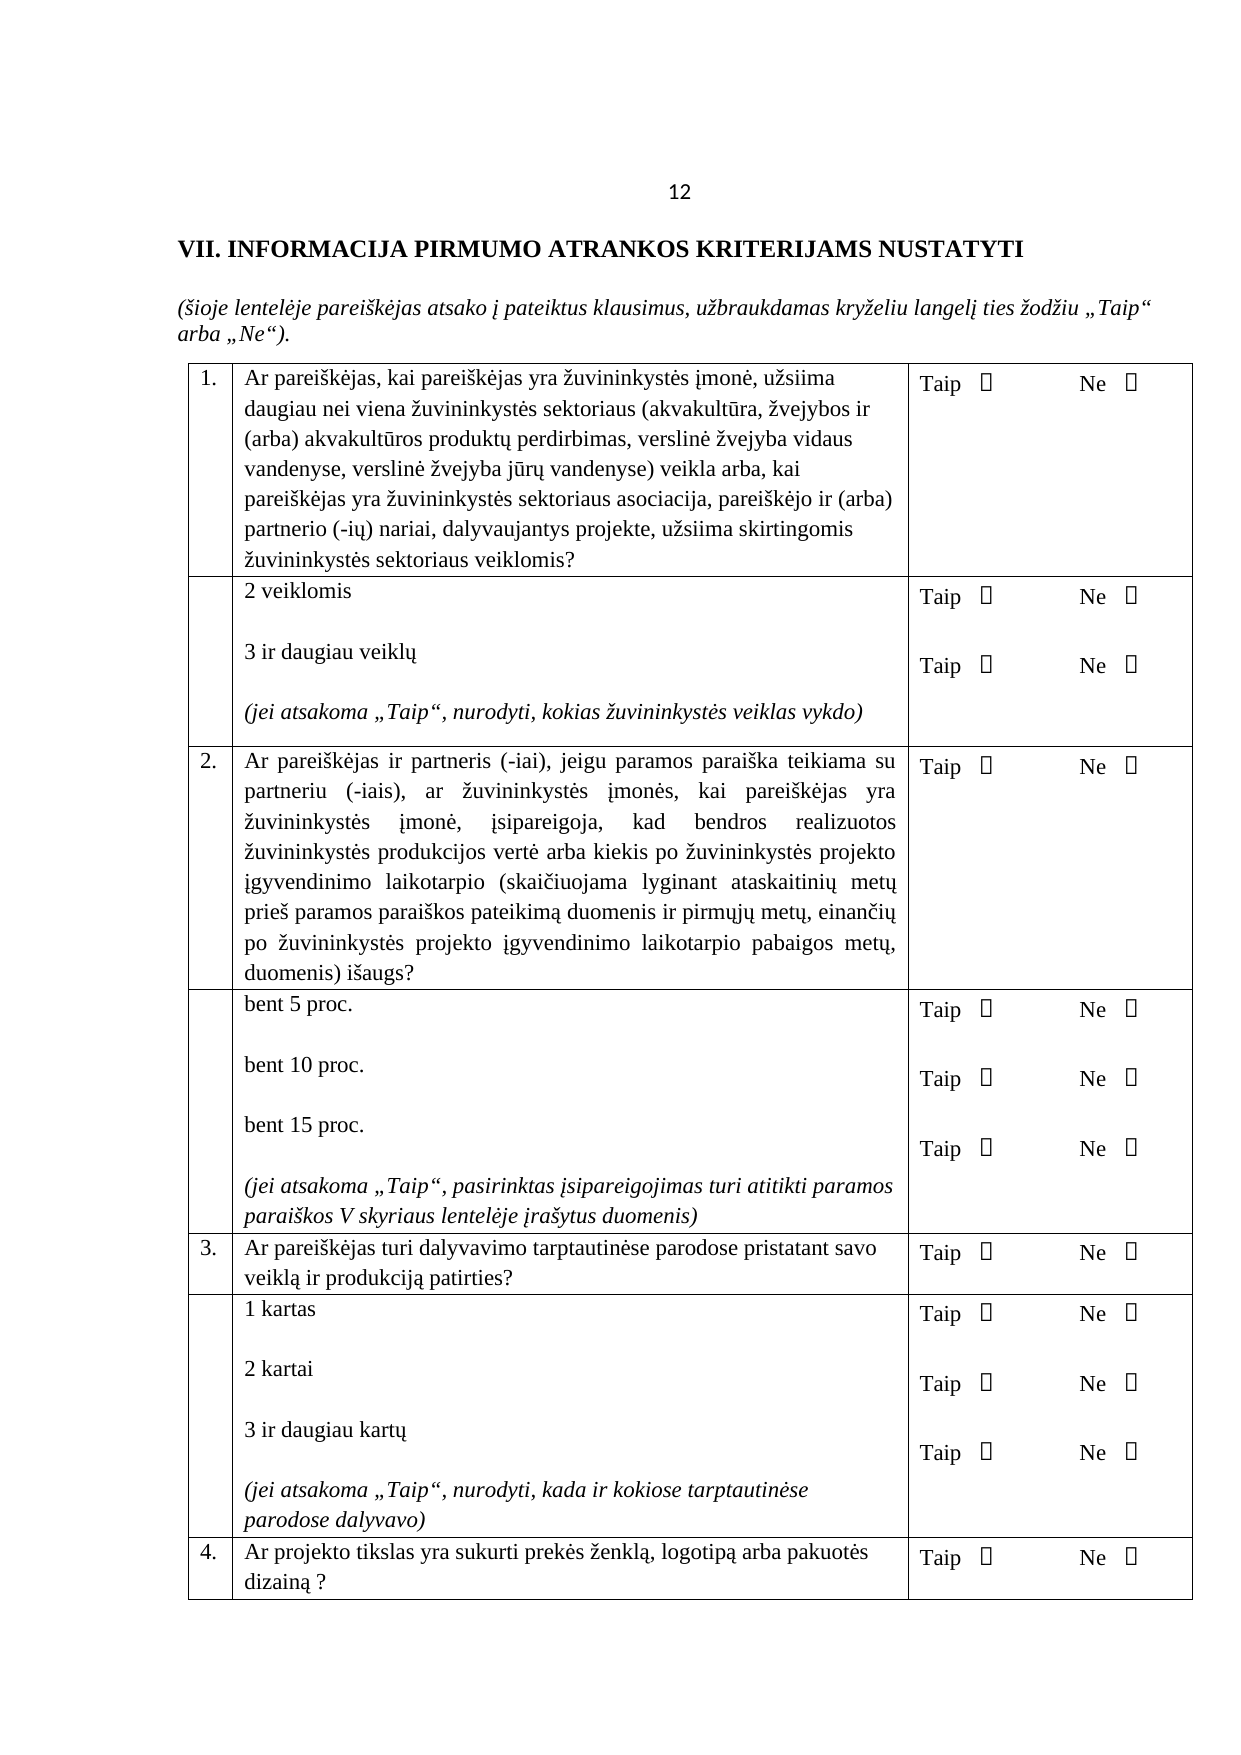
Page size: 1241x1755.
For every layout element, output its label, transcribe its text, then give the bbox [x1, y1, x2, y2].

table_cell bent 5 proc. bent 10 proc. bent 15 proc. (jei atsakoma „Taip“, pasirinktas įsipareigojimas turi atitikti paramos paraiškos V skyriaus lentelėje įrašytus duomenis) [233, 990, 908, 1232]
table_cell [189, 577, 232, 746]
table_cell [189, 990, 232, 1232]
table_cell 1 kartas 2 kartai 3 ir daugiau kartų (jei atsakoma „Taip“, nurodyti, kada ir kokiose tarptautinėse parodose dalyvavo) [233, 1295, 908, 1537]
text (šioje lentelėje pareiškėjas atsako į pateiktus klausimus, užbraukdamas kryželiu langelį ties žodžiu „Taip“ arba „Ne“). [177, 294, 1181, 347]
table_cell Ar projekto tikslas yra sukurti prekės ženklą, logotipą arba pakuotės dizainą ? [233, 1538, 908, 1598]
table_cell Taip  Ne  Taip  Ne  Taip  Ne  [909, 990, 1192, 1232]
table_cell Taip  Ne  Taip  Ne  [909, 577, 1192, 746]
table_cell Ar pareiškėjas ir partneris (-iai), jeigu paramos paraiška teikiama su partneriu (-iais), ar žuvininkystės įmonės, kai pareiškėjas yra žuvininkystės įmonė, įsipareigoja, kad bendros realizuotos žuvininkystės produkcijos vertė arba kiekis po žuvininkystės projekto įgyvendinimo laikotarpio (skaičiuojama lyginant ataskaitinių metų prieš paramos paraiškos pateikimą duomenis ir pirmųjų metų, einančių po žuvininkystės projekto įgyvendinimo laikotarpio pabaigos metų, duomenis) išaugs? [233, 747, 908, 989]
table_cell [189, 1295, 232, 1537]
table_header Taip  Ne  [909, 364, 1192, 576]
table_cell 3. [189, 1234, 232, 1294]
table_cell Taip  Ne  Taip  Ne  Taip  Ne  [909, 1295, 1192, 1537]
table_cell 2 veiklomis 3 ir daugiau veiklų (jei atsakoma „Taip“, nurodyti, kokias žuvininkystės veiklas vykdo) [233, 577, 908, 746]
table_header 1. [189, 364, 232, 576]
table_cell 2. [189, 747, 232, 989]
table_cell Taip  Ne  [909, 747, 1192, 989]
table_header Ar pareiškėjas, kai pareiškėjas yra žuvininkystės įmonė, užsiima daugiau nei viena žuvininkystės sektoriaus (akvakultūra, žvejybos ir (arba) akvakultūros produktų perdirbimas, verslinė žvejyba vidaus vandenyse, verslinė žvejyba jūrų vandenyse) veikla arba, kai pareiškėjas yra žuvininkystės sektoriaus asociacija, pareiškėjo ir (arba) partnerio (-ių) nariai, dalyvaujantys projekte, užsiima skirtingomis žuvininkystės sektoriaus veiklomis? [233, 364, 908, 576]
text VII. INFORMACIJA PIRMUMO ATRANKOS KRITERIJAMS NUSTATYTI [177, 234, 1181, 263]
table_cell 4. [189, 1538, 232, 1598]
table_cell Ar pareiškėjas turi dalyvavimo tarptautinėse parodose pristatant savo veiklą ir produkciją patirties? [233, 1234, 908, 1294]
table_cell Taip  Ne  [909, 1538, 1192, 1598]
table_cell Taip  Ne  [909, 1234, 1192, 1294]
